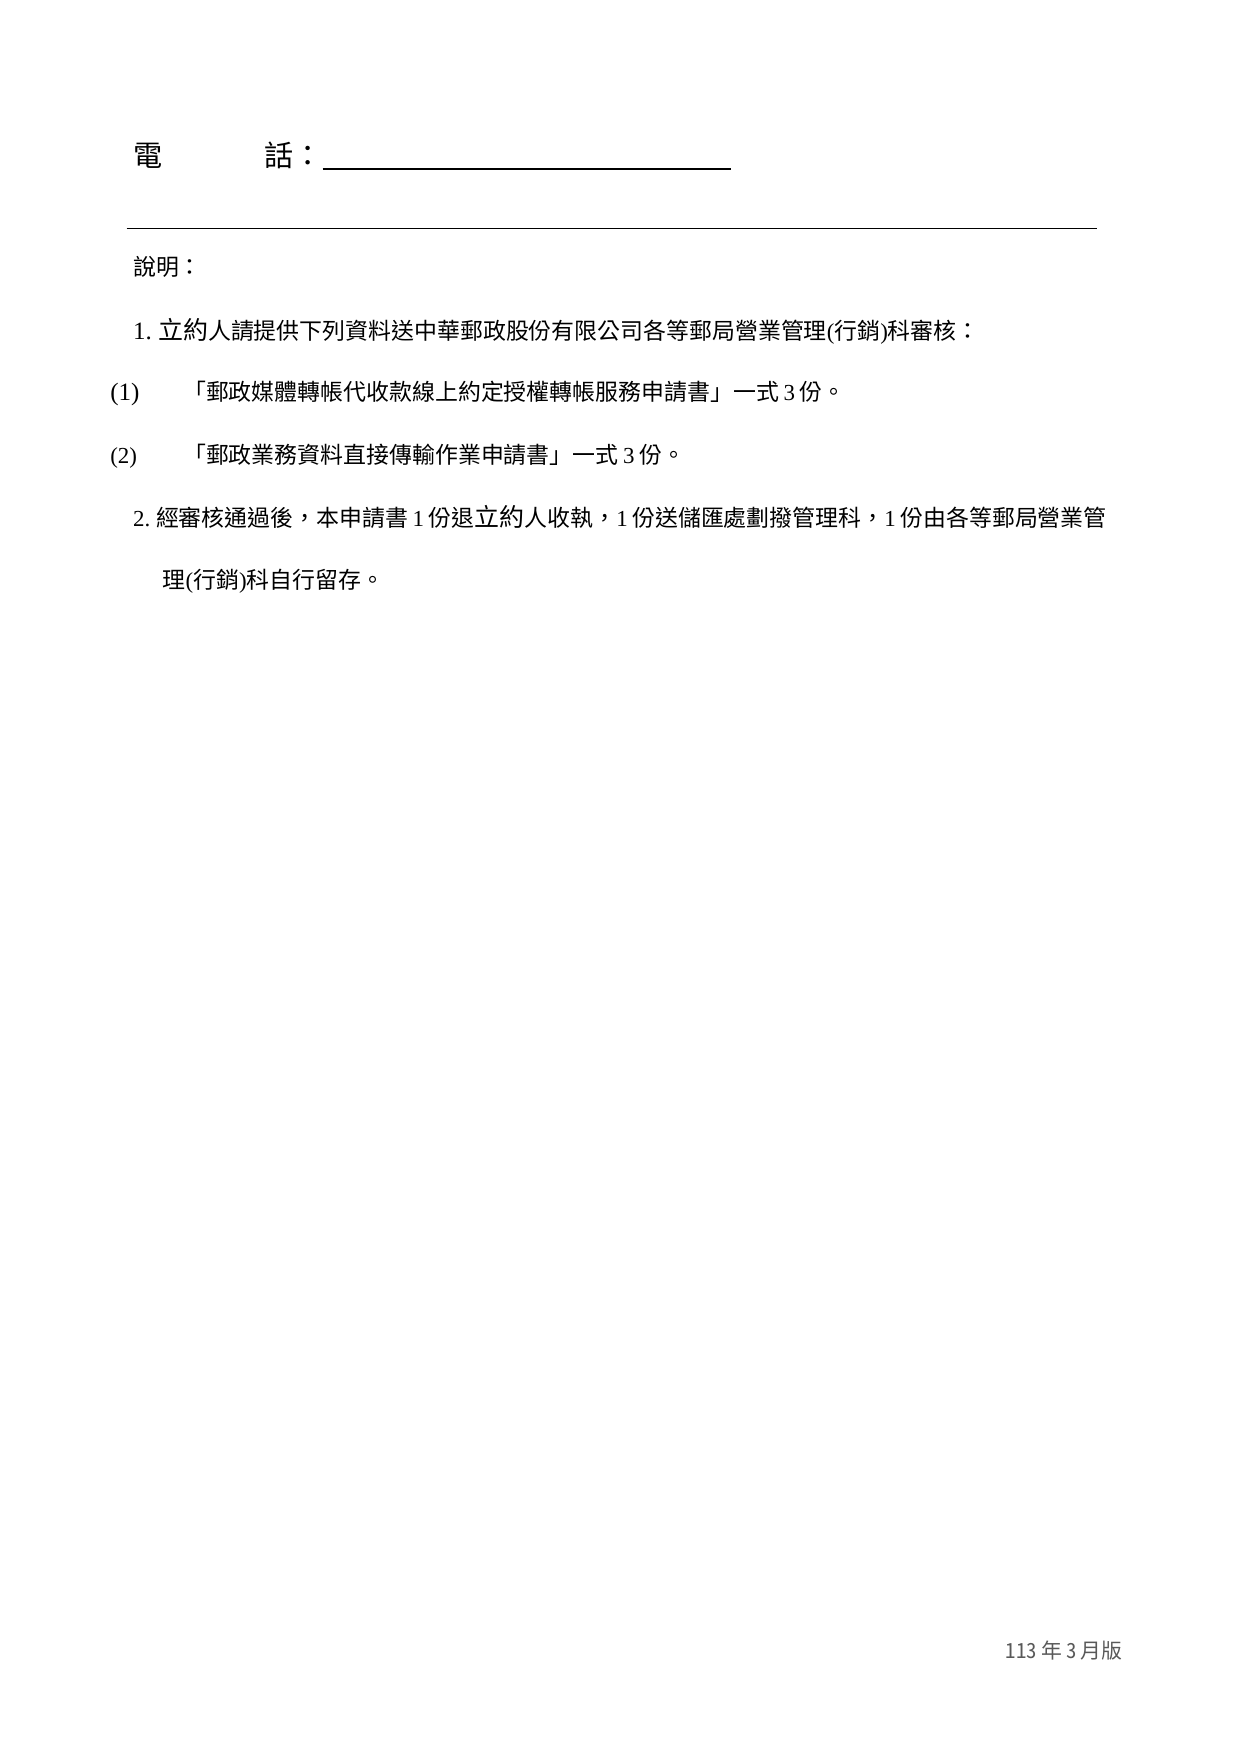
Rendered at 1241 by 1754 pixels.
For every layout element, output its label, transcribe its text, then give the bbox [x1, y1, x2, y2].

text 2. 經審核通過後，本申請書1份退立約人收執，1份送儲匯處劃撥管理科，1份由各等郵局營業管理(行銷)科自行留存。 [133, 474, 1122, 599]
text 說明： [133, 224, 1122, 287]
text 電 話： [133, 112, 1122, 174]
text 1. 立約人請提供下列資料送中華郵政股份有限公司各等郵局營業管理(行銷)科審核： [133, 287, 1122, 349]
list 「郵政業務資料直接傳輸作業申請書」一式3份。 [110, 412, 1122, 474]
list 「郵政媒體轉帳代收款線上約定授權轉帳服務申請書」一式3份。 [110, 349, 1122, 412]
